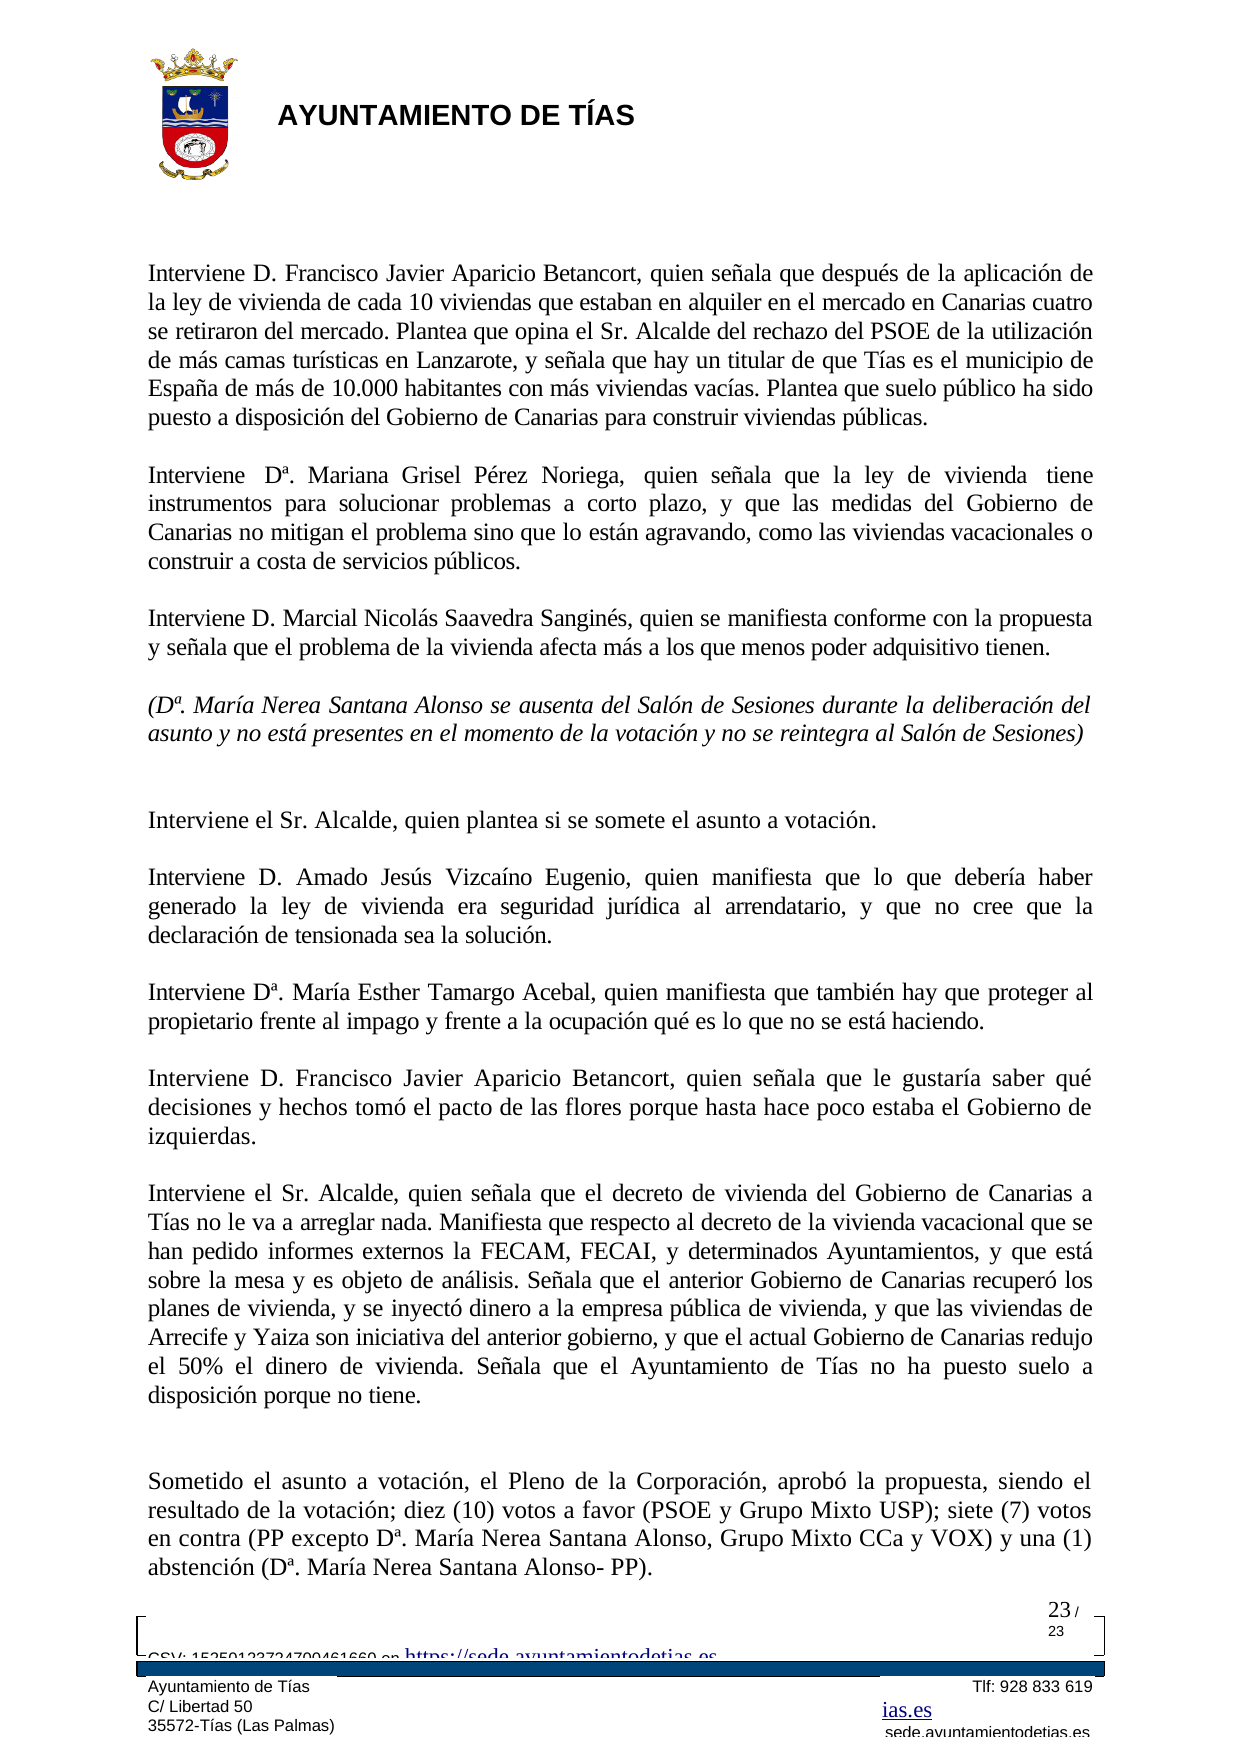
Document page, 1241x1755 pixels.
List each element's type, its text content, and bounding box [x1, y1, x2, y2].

text Interviene el Sr. Alcalde, quien señala que el decreto de vivienda del Gobierno de Canarias a Tías no le va a arreglar nada. Manifiesta que respecto al decreto de la vivienda vacacional que se han pedido informes externos la FECAM, FECAI, y determinados Ayuntamientos, y que está sobre la mesa y es objeto de análisis. Señala que el anterior Gobierno de Canarias recuperó los planes de vivienda, y se inyectó dinero a la empresa pública de vivienda, y que las viviendas de Arrecife y Yaiza son iniciativa del anterior gobierno, y que el actual Gobierno de Canarias redujo el 50% el dinero de vivienda. Señala que el Ayuntamiento de Tías no ha puesto suelo a disposición porque no tiene. [148, 1178, 1093, 1408]
text Interviene D. Amado Jesús Vizcaíno Eugenio, quien manifiesta que lo que debería haber generado la ley de vivienda era seguridad jurídica al arrendatario, y que no cree que la declaración de tensionada sea la solución. [148, 862, 1093, 948]
text Interviene Dª. Mariana Grisel Pérez Noriega, quien señala que la ley de vivienda tiene instrumentos para solucionar problemas a corto plazo, y que las medidas del Gobierno de Canarias no mitigan el problema sino que lo están agravando, como las viviendas vacacionales o construir a costa de servicios públicos. [148, 460, 1093, 575]
text Interviene D. Francisco Javier Aparicio Betancort, quien señala que le gustaría saber qué decisiones y hechos tomó el pacto de las flores porque hasta hace poco estaba el Gobierno de izquierdas. [148, 1063, 1093, 1150]
text Interviene Dª. María Esther Tamargo Acebal, quien manifiesta que también hay que proteger al propietario frente al impago y frente a la ocupación qué es lo que no se está haciendo. [148, 977, 1093, 1035]
text Interviene D. Francisco Javier Aparicio Betancort, quien señala que después de la aplicación de la ley de vivienda de cada 10 viviendas que estaban en alquiler en el mercado en Canarias cuatro se retiraron del mercado. Plantea que opina el Sr. Alcalde del rechazo del PSOE de la utilización de más camas turísticas en Lanzarote, y señala que hay un titular de que Tías es el municipio de España de más de 10.000 habitantes con más viviendas vacías. Plantea que suelo público ha sido puesto a disposición del Gobierno de Canarias para construir viviendas públicas. [148, 258, 1093, 431]
text Sometido el asunto a votación, el Pleno de la Corporación, aprobó la propuesta, siendo el resultado de la votación; diez (10) votos a favor (PSOE y Grupo Mixto USP); siete (7) votos en contra (PP excepto Dª. María Nerea Santana Alonso, Grupo Mixto CCa y VOX) y una (1) abstención (Dª. María Nerea Santana Alonso- PP). [148, 1466, 1093, 1581]
text (Dª. María Nerea Santana Alonso se ausenta del Salón de Sesiones durante la deliberación del asunto y no está presentes en el momento de la votación y no se reintegra al Salón de Sesiones) [148, 690, 1093, 747]
text Interviene D. Marcial Nicolás Saavedra Sanginés, quien se manifiesta conforme con la propuesta y señala que el problema de la vivienda afecta más a los que menos poder adquisitivo tienen. [148, 603, 1093, 661]
text Interviene el Sr. Alcalde, quien plantea si se somete el asunto a votación. [148, 805, 1105, 833]
